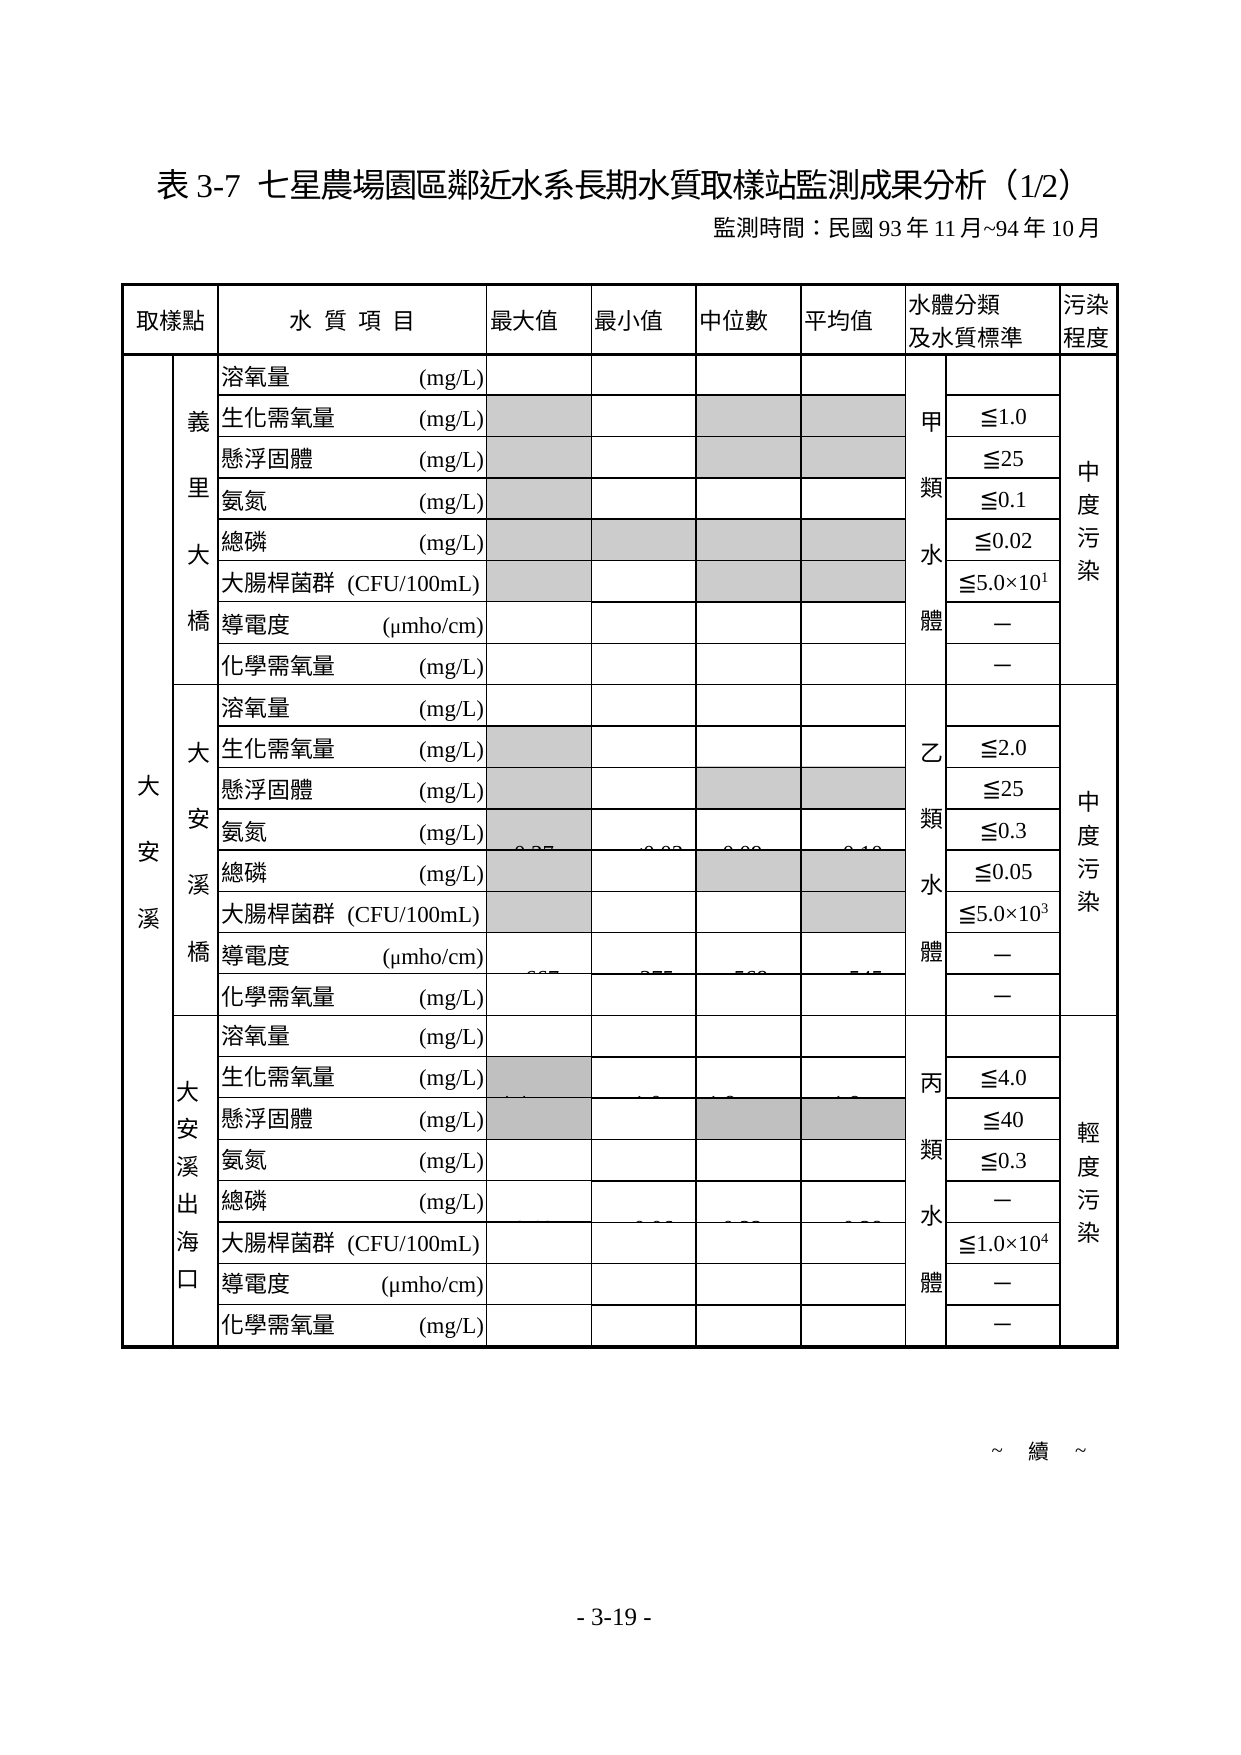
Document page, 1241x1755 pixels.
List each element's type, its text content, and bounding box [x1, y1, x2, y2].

table_cell 7.7×103 [802, 892, 905, 932]
table_cell 大腸桿菌群 (CFU/100mL) [219, 561, 486, 601]
table_cell <1.0 [592, 727, 695, 766]
table_cell 4.7×102 [697, 892, 800, 932]
table_cell 氨氮 (mg/L) [219, 810, 486, 849]
table_cell ≧6.5 [947, 356, 1059, 394]
table_cell ≦0.05 [947, 851, 1059, 891]
table_cell <4.0 [592, 1306, 695, 1345]
table_cell 1.12 [487, 851, 591, 891]
table_cell 9.4 [487, 685, 591, 725]
table_cell ≦1.0 [947, 396, 1059, 436]
table_cell 4.4 [487, 1057, 591, 1097]
table_cell 0.91 [487, 520, 591, 560]
table_cell 471 [802, 603, 905, 642]
table_cell 5.9 [802, 975, 905, 1014]
table_cell 1,126 [802, 1264, 905, 1304]
table_cell 導電度 (μmho/cm) [219, 1264, 486, 1304]
table_cell 7.3 [592, 685, 695, 725]
table_cell 8.1 [802, 685, 905, 725]
table_cell <4.0 [592, 644, 695, 684]
table_cell 75.4 [697, 437, 800, 477]
table_cell 2.5 [592, 768, 695, 808]
table_cell 大 安 溪 出 海 口 [174, 1016, 217, 1345]
table_cell 9.3 [487, 1016, 591, 1056]
table_cell 化學需氧量 (mg/L) [219, 1305, 486, 1345]
table_cell 0.41 [802, 851, 905, 891]
table_cell ≦5.0×101 [947, 561, 1059, 601]
table_cell ≦2.0 [947, 727, 1059, 766]
table_cell 4,110 [487, 1264, 591, 1304]
table_cell 5.2 [802, 644, 905, 684]
table_cell 氨氮 (mg/L) [219, 1140, 486, 1180]
table_cell 總磷 (mg/L) [219, 851, 486, 891]
table_cell 6.2 [802, 1306, 905, 1345]
table_cell ≧4.5 [947, 1016, 1059, 1056]
table_cell － [947, 603, 1059, 642]
table_cell <4.0 [592, 975, 695, 1014]
table_cell 375 [592, 933, 695, 973]
table_cell <1.0 [592, 396, 695, 436]
table_cell 溶氧量 (mg/L) [219, 685, 486, 725]
table_cell 0.08 [592, 520, 695, 560]
table_cell － [947, 1182, 1059, 1221]
table_header 平均值 [802, 286, 905, 353]
table_cell － [947, 1306, 1059, 1345]
table_cell 總磷 (mg/L) [219, 520, 486, 560]
table_cell 氨氮 (mg/L) [219, 479, 486, 518]
table_cell 導電度 (μmho/cm) [219, 933, 486, 973]
table_cell 0.24 [697, 851, 800, 891]
table_cell 1.3 [697, 396, 800, 436]
table_cell ≦25 [947, 437, 1059, 477]
table_cell 總磷 (mg/L) [219, 1181, 486, 1221]
table_cell 3.1 [487, 396, 591, 436]
table_cell 0.07 [697, 1140, 800, 1180]
table_cell 丙 類 水 體 [906, 1016, 945, 1345]
table_cell 0.06 [592, 1182, 695, 1221]
table_cell 0.14 [697, 520, 800, 560]
table_cell 4.0 [697, 1306, 800, 1345]
table_cell 97.1 [697, 1099, 800, 1139]
table_cell 9.6 [487, 356, 591, 394]
table_cell 1.8 [697, 727, 800, 766]
table_cell 8.2 [802, 1016, 905, 1056]
text ~續~ [203, 1408, 1101, 1471]
table_cell － [947, 644, 1059, 684]
table_cell 乙 類 水 體 [906, 685, 945, 1014]
table_cell 8.3×102 [697, 561, 800, 601]
table_cell 0.32 [802, 520, 905, 560]
table_cell 0.08 [697, 479, 800, 518]
table_cell <0.03 [592, 810, 695, 849]
table_cell 667 [487, 933, 591, 973]
table_cell 365 [592, 603, 695, 642]
table_cell <0.02 [592, 479, 695, 518]
table_cell 545 [802, 933, 905, 973]
table_cell ≦4.0 [947, 1058, 1059, 1097]
table_cell 8.0 [697, 685, 800, 725]
table_cell 1,440.0 [487, 437, 591, 477]
table_cell － [947, 1264, 1059, 1304]
table_cell 溶氧量 (mg/L) [219, 356, 486, 394]
table_cell 溶氧量 (mg/L) [219, 1016, 486, 1056]
table_cell ≦40 [947, 1099, 1059, 1139]
table_cell 542 [487, 602, 591, 642]
table_cell ≧5.5 [947, 685, 1059, 725]
table_cell 47.8 [697, 768, 800, 808]
table_cell ≦0.1 [947, 479, 1059, 518]
table_cell ≦1.0×104 [947, 1223, 1059, 1263]
table_cell 487 [697, 603, 800, 642]
table_cell ≦5.0×103 [947, 892, 1059, 932]
table_cell 1.0×101 [592, 892, 695, 932]
table_cell 3.0×101 [592, 561, 695, 601]
table_cell 0.09 [697, 810, 800, 849]
table_cell 12.2 [487, 644, 591, 684]
table_cell 385 [592, 1264, 695, 1304]
table_cell 0.05 [592, 851, 695, 891]
table_cell ≦25 [947, 768, 1059, 808]
table_cell 化學需氧量 (mg/L) [219, 644, 486, 684]
table_cell 0.10 [802, 810, 905, 849]
table_cell 生化需氧量 (mg/L) [219, 1057, 486, 1097]
table_header 污染 程度 [1061, 286, 1116, 353]
table_cell 輕 度 污 染 [1061, 1016, 1116, 1345]
table_header 水體分類 及水質標準 [906, 286, 1059, 353]
table_header 取樣點 [124, 286, 217, 353]
table_cell 1.9 [802, 1058, 905, 1097]
table_cell 義 里 大 橋 [174, 356, 217, 684]
table_cell 8.8×103 [487, 561, 591, 601]
table_header 水 質 項 目 [219, 286, 486, 353]
text 表3-7 七星農場園區鄰近水系長期水質取樣站監測成果分析（1/2） [143, 158, 1106, 207]
table_cell 3.8×103 [487, 1223, 591, 1263]
table_cell 691 [697, 1264, 800, 1304]
table_cell － [947, 975, 1059, 1014]
table_cell 大 安 溪 [124, 356, 172, 1345]
table_cell 大 安 溪 橋 [174, 685, 217, 1014]
table_cell － [947, 933, 1059, 973]
table_cell ≦0.02 [947, 520, 1059, 560]
table_header 最大值 [487, 286, 591, 353]
table_cell 1.8 [697, 1058, 800, 1097]
table_cell 301.1 [802, 437, 905, 477]
table_cell 14.8 [487, 1305, 591, 1345]
table_cell <1.0 [592, 1058, 695, 1097]
table_header 中位數 [697, 286, 800, 353]
table_cell 0.12 [487, 1140, 591, 1180]
table_cell 0.20 [487, 479, 591, 518]
table_cell 1,380.0 [487, 1098, 591, 1139]
table_cell 306.6 [802, 768, 905, 808]
table_cell 3.7 [487, 727, 591, 766]
table_cell 8.1×104 [487, 892, 591, 932]
table_cell 0.22 [697, 1182, 800, 1221]
table_cell <4.0 [697, 975, 800, 1014]
table_cell 6.5 [592, 1016, 695, 1056]
table_cell 3.5×102 [697, 1223, 800, 1263]
table_cell 8.3 [697, 1016, 800, 1056]
table_cell 8.1 [697, 356, 800, 394]
table_cell 懸浮固體 (mg/L) [219, 1098, 486, 1139]
table_cell 中 度 污 染 [1061, 685, 1116, 1014]
table_cell ≦0.3 [947, 810, 1059, 849]
table_cell 生化需氧量 (mg/L) [219, 727, 486, 766]
table_cell 0.62 [487, 1181, 591, 1221]
table_cell 中 度 污 染 [1061, 356, 1116, 684]
table_cell 大腸桿菌群 (CFU/100mL) [219, 892, 486, 932]
table_cell 生化需氧量 (mg/L) [219, 396, 486, 436]
table_cell 1.8 [802, 727, 905, 766]
table_cell 8.5×102 [802, 1223, 905, 1263]
table_cell 1.5×103 [802, 561, 905, 601]
table_cell 0.07 [802, 1140, 905, 1180]
table_header 最小值 [592, 286, 695, 353]
table_cell 1,720.0 [487, 768, 591, 808]
table_cell 導電度 (μmho/cm) [219, 602, 486, 642]
table_cell 0.28 [802, 1182, 905, 1221]
table_cell 8.3 [802, 356, 905, 394]
table_cell 4.1 [697, 644, 800, 684]
table_cell 化學需氧量 (mg/L) [219, 974, 486, 1014]
table_cell ≦0.3 [947, 1140, 1059, 1180]
table_cell <0.02 [592, 1140, 695, 1180]
table_cell 568 [697, 933, 800, 973]
table_cell 懸浮固體 (mg/L) [219, 768, 486, 808]
table_cell 大腸桿菌群 (CFU/100mL) [219, 1223, 486, 1263]
table_cell 懸浮固體 (mg/L) [219, 437, 486, 477]
table_cell 1.2×102 [592, 1223, 695, 1263]
text 監測時間：民國93年11月~94年10月 [166, 210, 1101, 243]
table_cell 甲 類 水 體 [906, 356, 945, 684]
table_cell 7.9 [592, 437, 695, 477]
table_cell 0.37 [487, 810, 591, 849]
table_cell 15.3 [487, 974, 591, 1014]
table_cell 1.5 [802, 396, 905, 436]
table_cell 0.09 [802, 479, 905, 518]
table_cell 10.6 [592, 1099, 695, 1139]
table_cell 233.0 [802, 1099, 905, 1139]
table_cell 7.3 [592, 356, 695, 394]
